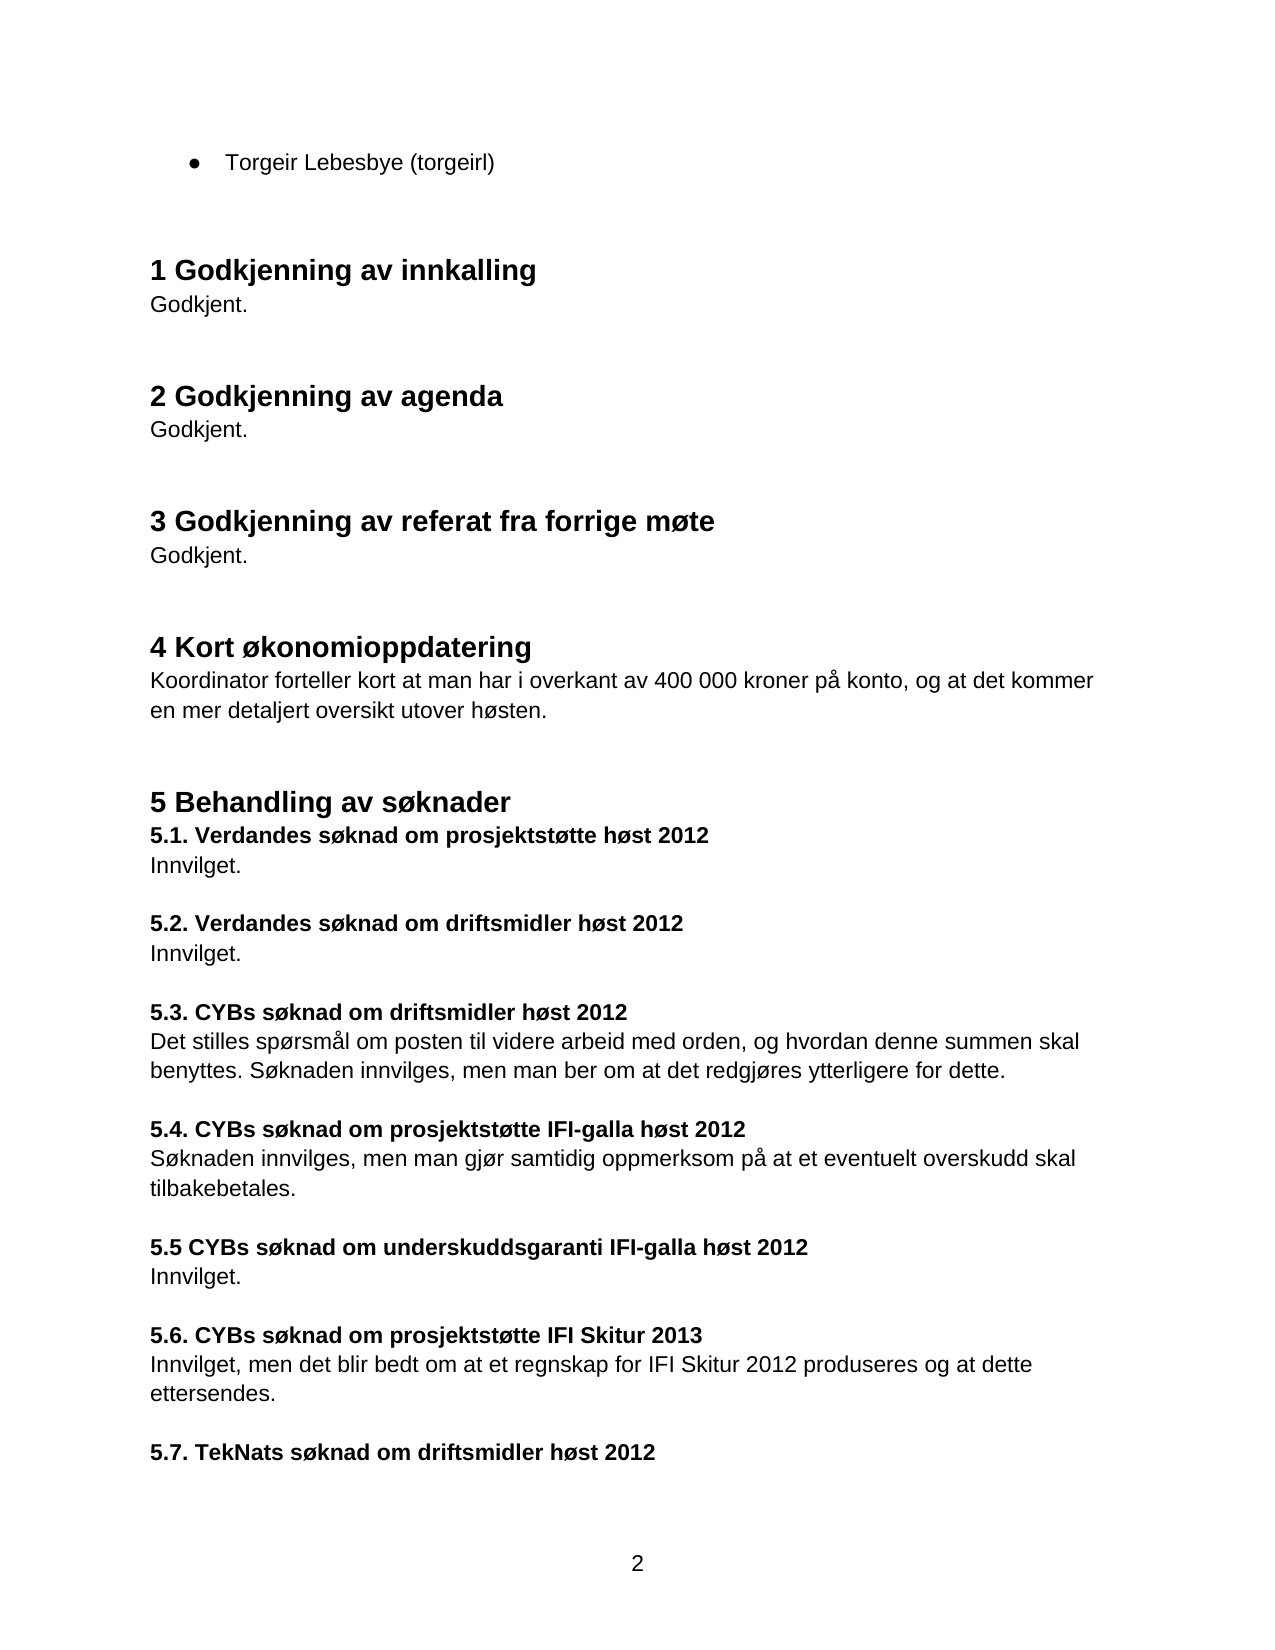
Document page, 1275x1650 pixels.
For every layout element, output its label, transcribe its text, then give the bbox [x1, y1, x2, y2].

text 5.5 CYBs søknad om underskuddsgaranti IFI-galla høst 2012 [150, 1234, 1125, 1260]
text Søknaden innvilges, men man gjør samtidig oppmerksom på at et eventuelt overskudd skal tilbakebetales. [150, 1146, 1125, 1201]
text Godkjent. [150, 417, 1125, 443]
text 4 Kort økonomioppdatering [150, 631, 1125, 663]
text 2 Godkjenning av agenda [150, 380, 1125, 412]
text 5.2. Verdandes søknad om driftsmidler høst 2012 [150, 911, 1125, 937]
text 5.3. CYBs søknad om driftsmidler høst 2012 [150, 999, 1125, 1025]
text 1 Godkjenning av innkalling [150, 254, 1125, 287]
text Innvilget. [150, 1264, 1125, 1289]
text Godkjent. [150, 292, 1125, 317]
text 3 Godkjenning av referat fra forrige møte [150, 505, 1125, 538]
text 5.1. Verdandes søknad om prosjektstøtte høst 2012 [150, 823, 1125, 849]
text 5.7. TekNats søknad om driftsmidler høst 2012 [150, 1440, 1125, 1466]
text 5 Behandling av søknader [150, 786, 1125, 818]
text Innvilget, men det blir bedt om at et regnskap for IFI Skitur 2012 produseres og at dette ettersendes. [150, 1352, 1125, 1407]
text Innvilget. [150, 852, 1125, 878]
text Innvilget. [150, 941, 1125, 966]
text 5.4. CYBs søknad om prosjektstøtte IFI-galla høst 2012 [150, 1117, 1125, 1142]
text Koordinator forteller kort at man har i overkant av 400 000 kroner på konto, og at det kommer en mer detaljert oversikt utover høsten. [150, 668, 1125, 723]
text Det stilles spørsmål om posten til videre arbeid med orden, og hvordan denne summen skal benyttes. Søknaden innvilges, men man ber om at det redgjøres ytterligere for dette. [150, 1029, 1125, 1084]
list Torgeir Lebesbye (torgeirl) [187, 150, 1125, 176]
text Godkjent. [150, 543, 1125, 568]
text 5.6. CYBs søknad om prosjektstøtte IFI Skitur 2013 [150, 1322, 1125, 1348]
